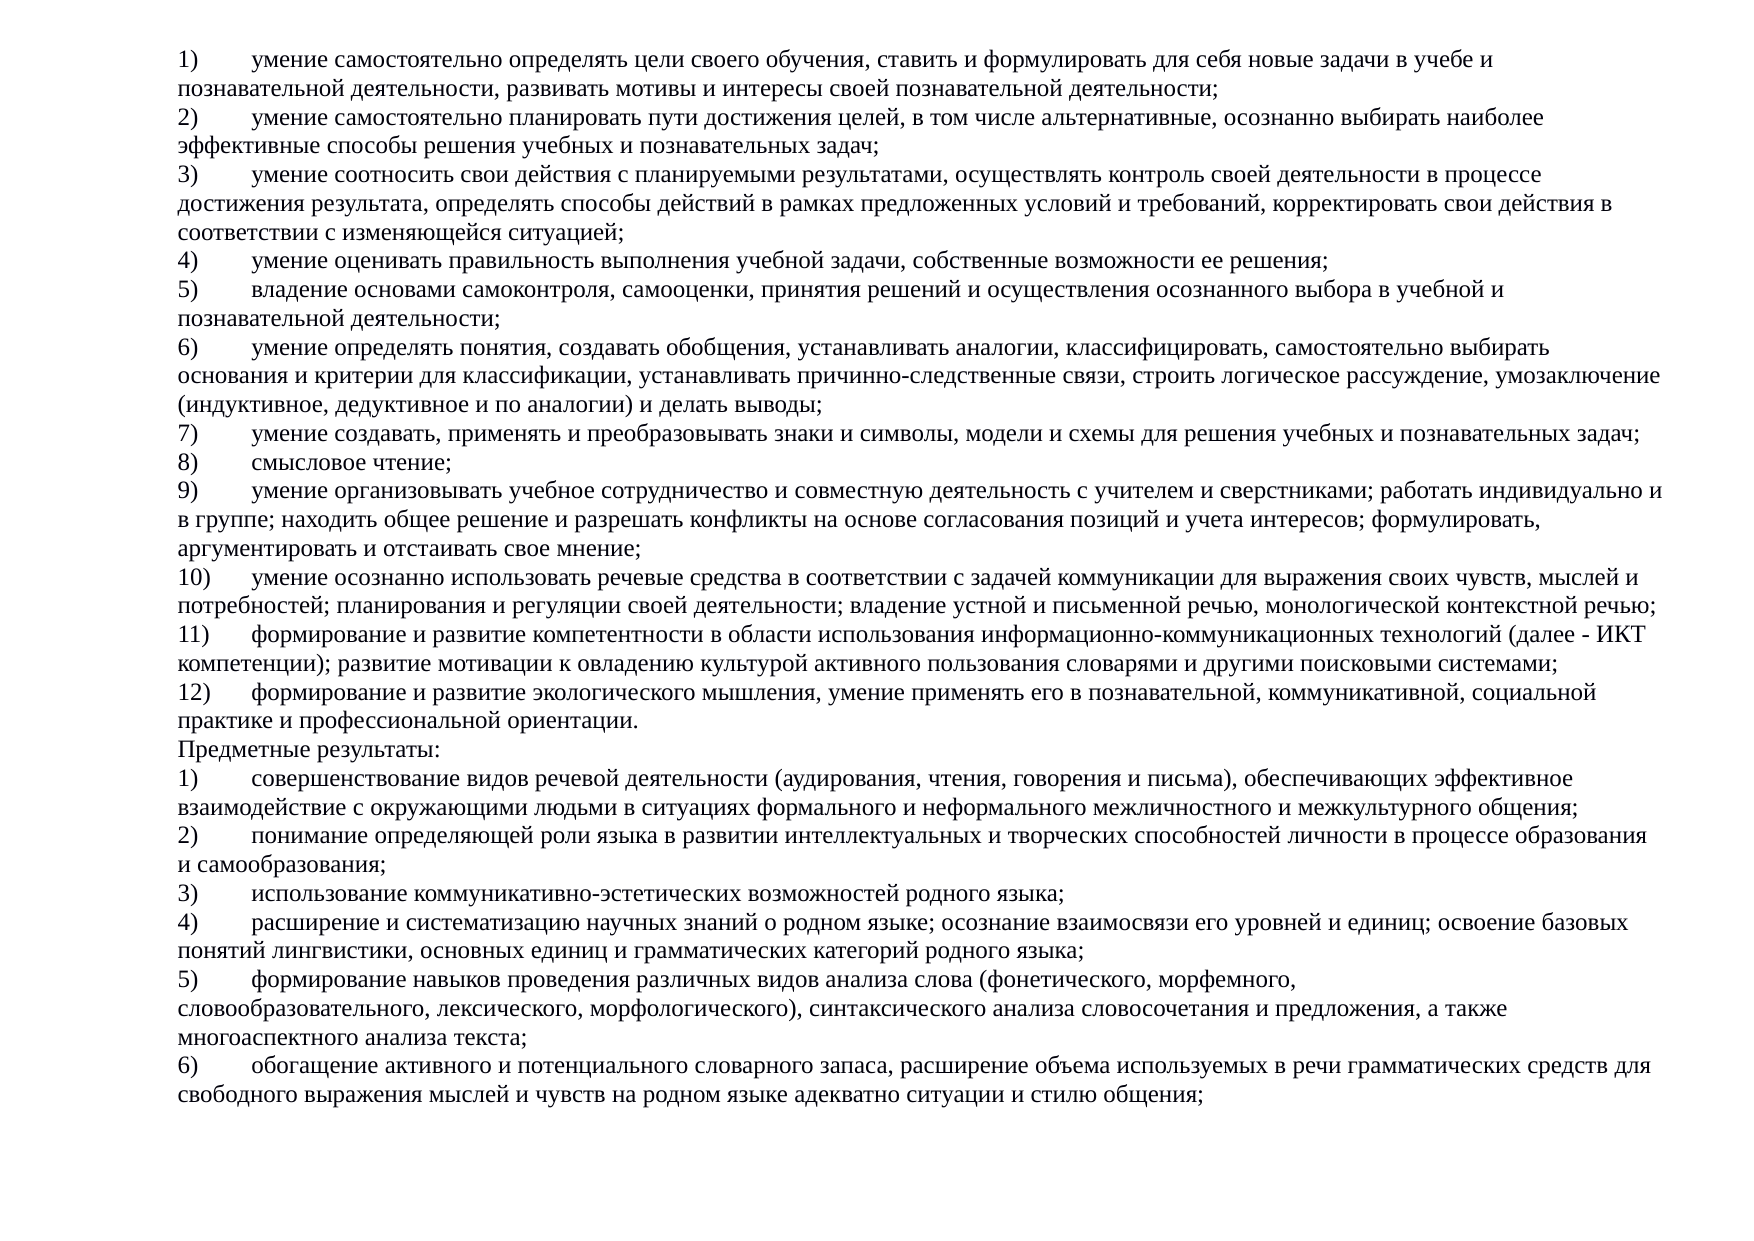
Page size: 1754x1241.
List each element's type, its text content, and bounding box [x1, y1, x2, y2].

text 11) формирование и развитие компетентности в области использования информационно-коммуникационных технологий (далее - ИКТ компетенции); развитие мотивации к овладению культурой активного пользования словарями и другими поисковыми системами; [177, 619, 1665, 677]
text 3) использование коммуникативно-эстетических возможностей родного языка; [177, 878, 1665, 907]
text словообразовательного, лексического, морфологического), синтаксического анализа словосочетания и предложения, а также многоаспектного анализа текста; [177, 993, 1665, 1051]
text 2) понимание определяющей роли языка в развитии интеллектуальных и творческих способностей личности в процессе образования и самообразования; [177, 821, 1665, 878]
text 2) умение самостоятельно планировать пути достижения целей, в том числе альтернативные, осознанно выбирать наиболее эффективные способы решения учебных и познавательных задач; [177, 102, 1665, 159]
text 5) владение основами самоконтроля, самооценки, принятия решений и осуществления осознанного выбора в учебной и познавательной деятельности; [177, 274, 1665, 332]
text 9) умение организовывать учебное сотрудничество и совместную деятельность с учителем и сверстниками; работать индивидуально и в группе; находить общее решение и разрешать конфликты на основе согласования позиций и учета интересов; формулировать, аргументировать и отстаивать свое мнение; [177, 476, 1665, 562]
text 12) формирование и развитие экологического мышления, умение применять его в познавательной, коммуникативной, социальной практике и профессиональной ориентации. [177, 677, 1665, 734]
text 4) расширение и систематизацию научных знаний о родном языке; осознание взаимосвязи его уровней и единиц; освоение базовых понятий лингвистики, основных единиц и грамматических категорий родного языка; [177, 907, 1665, 964]
text 5) формирование навыков проведения различных видов анализа слова (фонетического, морфемного, [177, 964, 1665, 993]
text 1) умение самостоятельно определять цели своего обучения, ставить и формулировать для себя новые задачи в учебе и познавательной деятельности, развивать мотивы и интересы своей познавательной деятельности; [177, 44, 1665, 102]
text 8) смысловое чтение; [177, 447, 1665, 476]
text 3) умение соотносить свои действия с планируемыми результатами, осуществлять контроль своей деятельности в процессе достижения результата, определять способы действий в рамках предложенных условий и требований, корректировать свои действия в соответствии с изменяющейся ситуацией; [177, 159, 1665, 246]
text Предметные результаты: [177, 734, 1665, 763]
text 4) умение оценивать правильность выполнения учебной задачи, собственные возможности ее решения; [177, 246, 1665, 274]
text 7) умение создавать, применять и преобразовывать знаки и символы, модели и схемы для решения учебных и познавательных задач; [177, 418, 1665, 447]
text 6) умение определять понятия, создавать обобщения, устанавливать аналогии, классифицировать, самостоятельно выбирать основания и критерии для классификации, устанавливать причинно-следственные связи, строить логическое рассуждение, умозаключение (индуктивное, дедуктивное и по аналогии) и делать выводы; [177, 332, 1665, 418]
text 10) умение осознанно использовать речевые средства в соответствии с задачей коммуникации для выражения своих чувств, мыслей и потребностей; планирования и регуляции своей деятельности; владение устной и письменной речью, монологической контекстной речью; [177, 562, 1665, 619]
text 1) совершенствование видов речевой деятельности (аудирования, чтения, говорения и письма), обеспечивающих эффективное взаимодействие с окружающими людьми в ситуациях формального и неформального межличностного и межкультурного общения; [177, 763, 1665, 821]
text 6) обогащение активного и потенциального словарного запаса, расширение объема используемых в речи грамматических средств для свободного выражения мыслей и чувств на родном языке адекватно ситуации и стилю общения; [177, 1051, 1665, 1108]
